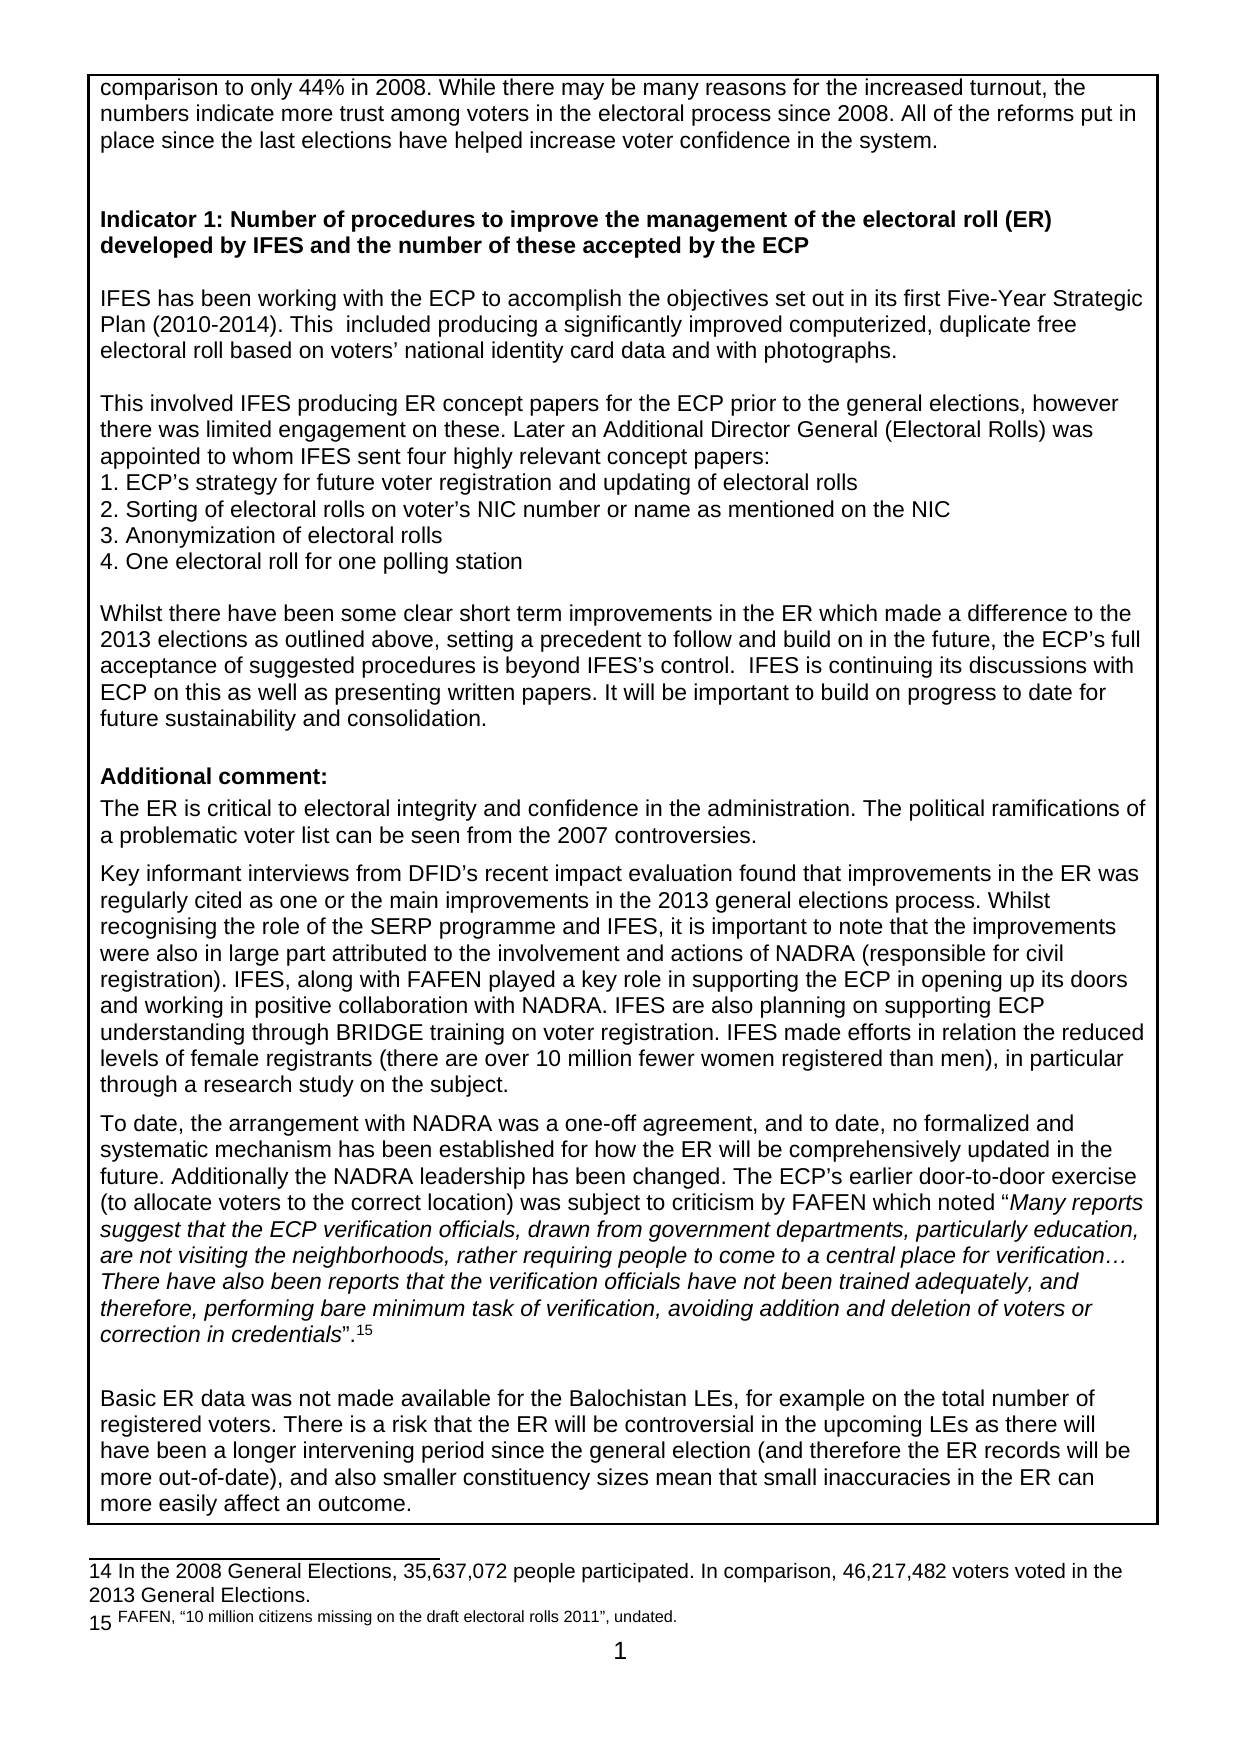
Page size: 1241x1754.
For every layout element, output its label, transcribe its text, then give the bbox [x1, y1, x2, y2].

table_cell comparison to only 44% in 2008. While there may be many reasons for the increased turnout, the numbers indicate more trust among voters in the electoral process since 2008. All of the reforms put in place since the last elections have helped increase voter confidence in the system. Indicator 1: Number of procedures to improve the management of the electoral roll (ER) developed by IFES and the number of these accepted by the ECP IFES has been working with the ECP to accomplish the objectives set out in its first Five-Year Strategic Plan (2010-2014). This included producing a significantly improved computerized, duplicate free electoral roll based on voters’ national identity card data and with photographs. This involved IFES producing ER concept papers for the ECP prior to the general elections, however there was limited engagement on these. Later an Additional Director General (Electoral Rolls) was appointed to whom IFES sent four highly relevant concept papers: 1. ECP’s strategy for future voter registration and updating of electoral rolls 2. Sorting of electoral rolls on voter’s NIC number or name as mentioned on the NIC 3. Anonymization of electoral rolls 4. One electoral roll for one polling station Whilst there have been some clear short term improvements in the ER which made a difference to the 2013 elections as outlined above, setting a precedent to follow and build on in the future, the ECP’s full acceptance of suggested procedures is beyond IFES’s control. IFES is continuing its discussions with ECP on this as well as presenting written papers. It will be important to build on progress to date for future sustainability and consolidation. Additional comment: The ER is critical to electoral integrity and confidence in the administration. The political ramifications of a problematic voter list can be seen from the 2007 controversies. Key informant interviews from DFID’s recent impact evaluation found that improvements in the ER was regularly cited as one or the main improvements in the 2013 general elections process. Whilst recognising the role of the SERP programme and IFES, it is important to note that the improvements were also in large part attributed to the involvement and actions of NADRA (responsible for civil registration). IFES, along with FAFEN played a key role in supporting the ECP in opening up its doors and working in positive collaboration with NADRA. IFES are also planning on supporting ECP understanding through BRIDGE training on voter registration. IFES made efforts in relation the reduced levels of female registrants (there are over 10 million fewer women registered than men), in particular through a research study on the subject. To date, the arrangement with NADRA was a one-off agreement, and to date, no formalized and systematic mechanism has been established for how the ER will be comprehensively updated in the future. Additionally the NADRA leadership has been changed. The ECP’s earlier door-to-door exercise (to allocate voters to the correct location) was subject to criticism by FAFEN which noted “Many reports suggest that the ECP verification officials, drawn from government departments, particularly education, are not visiting the neighborhoods, rather requiring people to come to a central place for verification… There have also been reports that the verification officials have not been trained adequately, and therefore, performing bare minimum task of verification, avoiding addition and deletion of voters or correction in credentials”. Basic ER data was not made available for the Balochistan LEs, for example on the total number of registered voters. There is a risk that the ER will be controversial in the upcoming LEs as there will have been a longer intervening period since the general election (and therefore the ER records will be more out-of-date), and also smaller constituency sizes mean that small inaccuracies in the ER can more easily affect an outcome. [90, 76, 1156, 1523]
